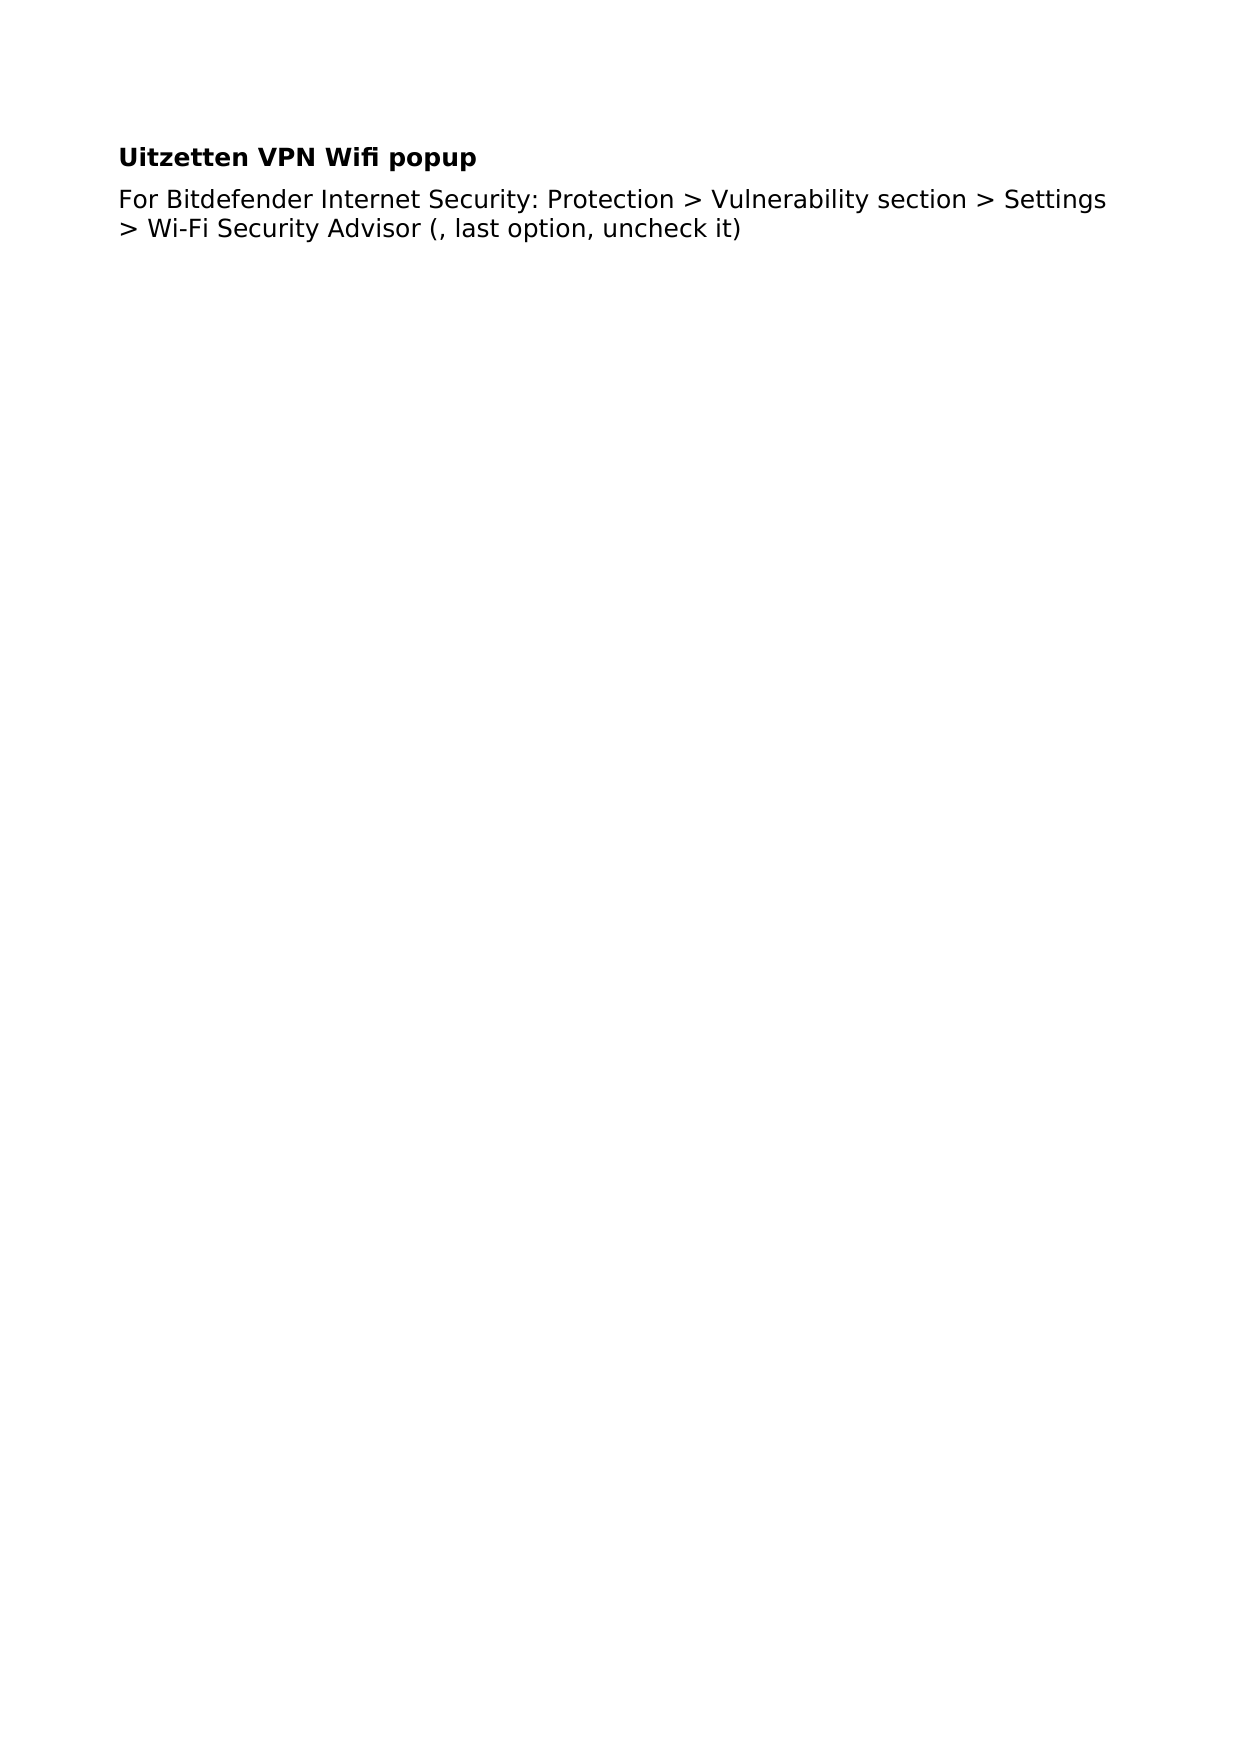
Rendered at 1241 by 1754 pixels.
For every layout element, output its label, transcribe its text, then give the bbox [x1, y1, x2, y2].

text For Bitdefender Internet Security: Protection > Vulnerability section > Settings > Wi-Fi Security Advisor (, last option, uncheck it) [118, 185, 1122, 243]
subtitle Uitzetten VPN Wifi popup [118, 143, 1122, 172]
